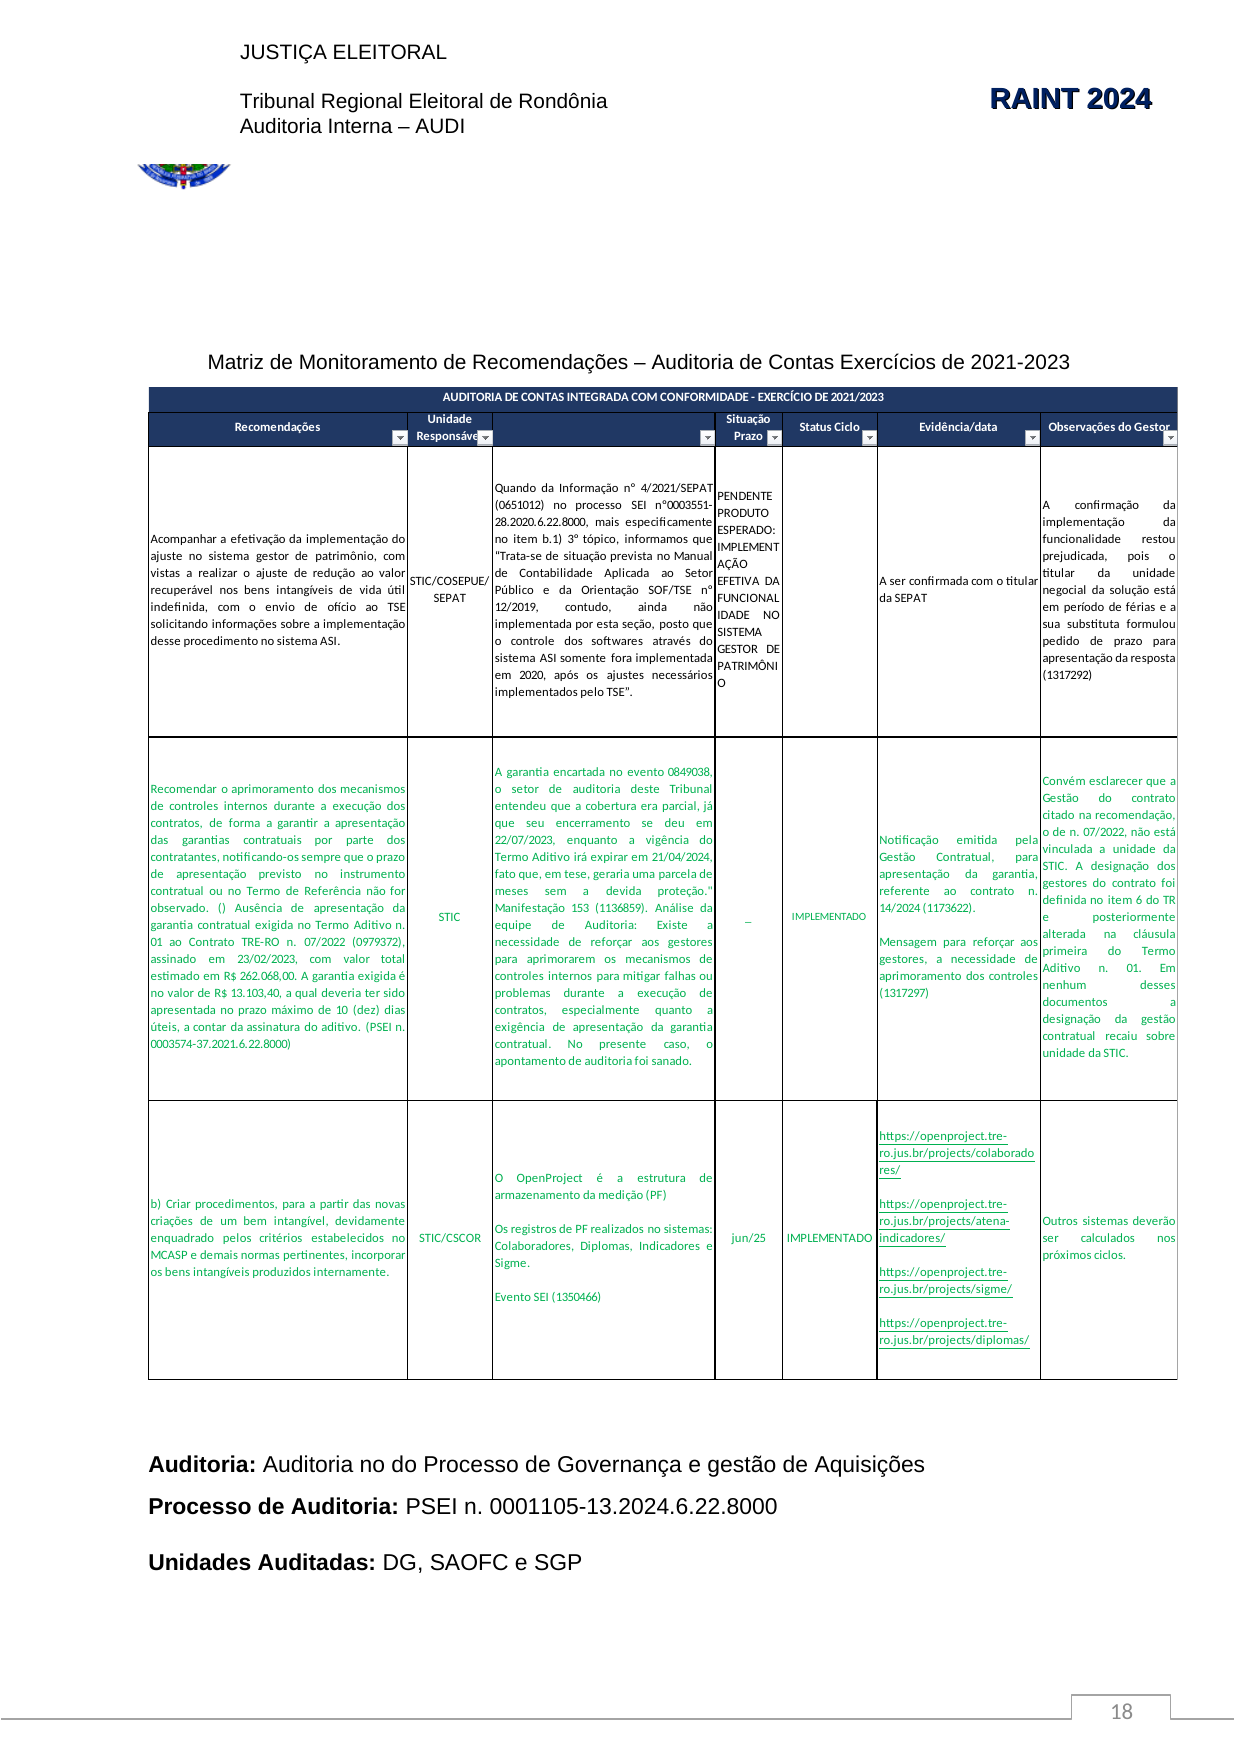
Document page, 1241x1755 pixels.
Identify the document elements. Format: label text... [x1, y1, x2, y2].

text Auditoria: Auditoria no do Processo de Governança e gestão de Aquisições [148, 1451, 1163, 1477]
text Unidades Auditadas: DG, SAOFC e SGP [148, 1549, 1152, 1575]
list Matriz de Monitoramento de Recomendações – Auditoria de Contas Exercícios de 2021-2023 [207, 350, 1151, 374]
text Processo de Auditoria: PSEI n. 0001105-13.2024.6.22.8000 [148, 1493, 1152, 1519]
